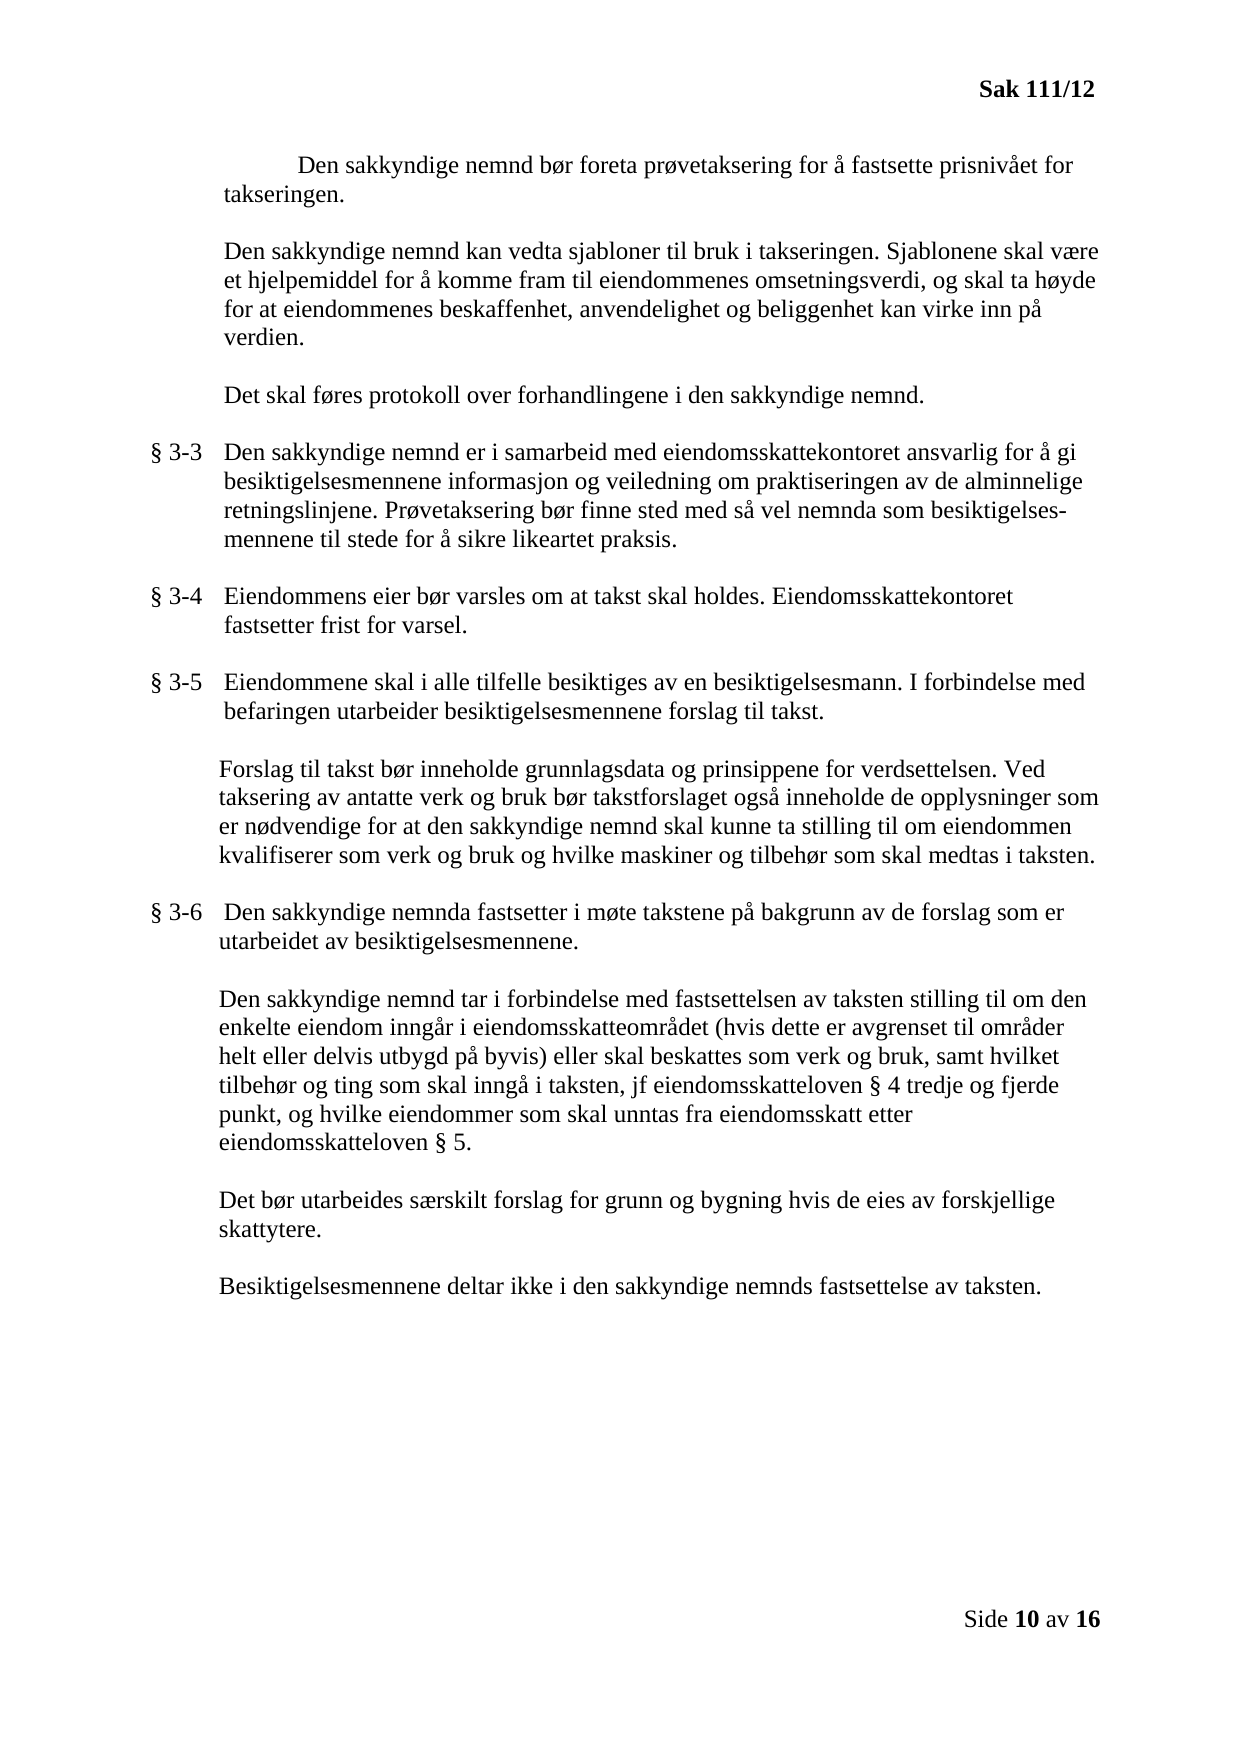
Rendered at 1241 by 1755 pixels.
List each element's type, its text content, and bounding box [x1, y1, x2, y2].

text § 3-5 Eiendommene skal i alle tilfelle besiktiges av en besiktigelsesmann. I forbindelse med befaringen utarbeider besiktigelsesmennene forslag til takst. [150, 667, 1100, 725]
text Det skal føres protokoll over forhandlingene i den sakkyndige nemnd. [224, 380, 1100, 409]
text Forslag til takst bør inneholde grunnlagsdata og prinsippene for verdsettelsen. Ved taksering av antatte verk og bruk bør takstforslaget også inneholde de opplysninger som er nødvendige for at den sakkyndige nemnd skal kunne ta stilling til om eiendommen kvalifiserer som verk og bruk og hvilke maskiner og tilbehør som skal medtas i taksten. [219, 754, 1100, 869]
text Det bør utarbeides særskilt forslag for grunn og bygning hvis de eies av forskjellige [219, 1185, 1100, 1214]
text § 3-3 Den sakkyndige nemnd er i samarbeid med eiendomsskattekontoret ansvarlig for å gi besiktigelsesmennene informasjon og veiledning om praktiseringen av de alminnelige retningslinjene. Prøvetaksering bør finne sted med så vel nemnda som besiktigelses-mennene til stede for å sikre likeartet praksis. [150, 437, 1100, 552]
text skattytere. [219, 1214, 1100, 1242]
text Den sakkyndige nemnd tar i forbindelse med fastsettelsen av taksten stilling til om den enkelte eiendom inngår i eiendomsskatteområdet (hvis dette er avgrenset til områder helt eller delvis utbygd på byvis) eller skal beskattes som verk og bruk, samt hvilket tilbehør og ting som skal inngå i taksten, jf eiendomsskatteloven § 4 tredje og fjerde punkt, og hvilke eiendommer som skal unntas fra eiendomsskatt etter eiendomsskatteloven § 5. [219, 984, 1100, 1156]
text Den sakkyndige nemnd bør foreta prøvetaksering for å fastsette prisnivået for takseringen. [223, 150, 1100, 207]
text § 3-4 Eiendommens eier bør varsles om at takst skal holdes. Eiendomsskattekontoret fastsetter frist for varsel. [150, 581, 1100, 639]
text Den sakkyndige nemnd kan vedta sjabloner til bruk i takseringen. Sjablonene skal være et hjelpemiddel for å komme fram til eiendommenes omsetningsverdi, og skal ta høyde for at eiendommenes beskaffenhet, anvendelighet og beliggenhet kan virke inn på verdien. [223, 236, 1100, 351]
text utarbeidet av besiktigelsesmennene. [219, 926, 1100, 955]
text § 3-6 Den sakkyndige nemnda fastsetter i møte takstene på bakgrunn av de forslag som er [150, 897, 1100, 926]
text Besiktigelsesmennene deltar ikke i den sakkyndige nemnds fastsettelse av taksten. [219, 1271, 1100, 1300]
